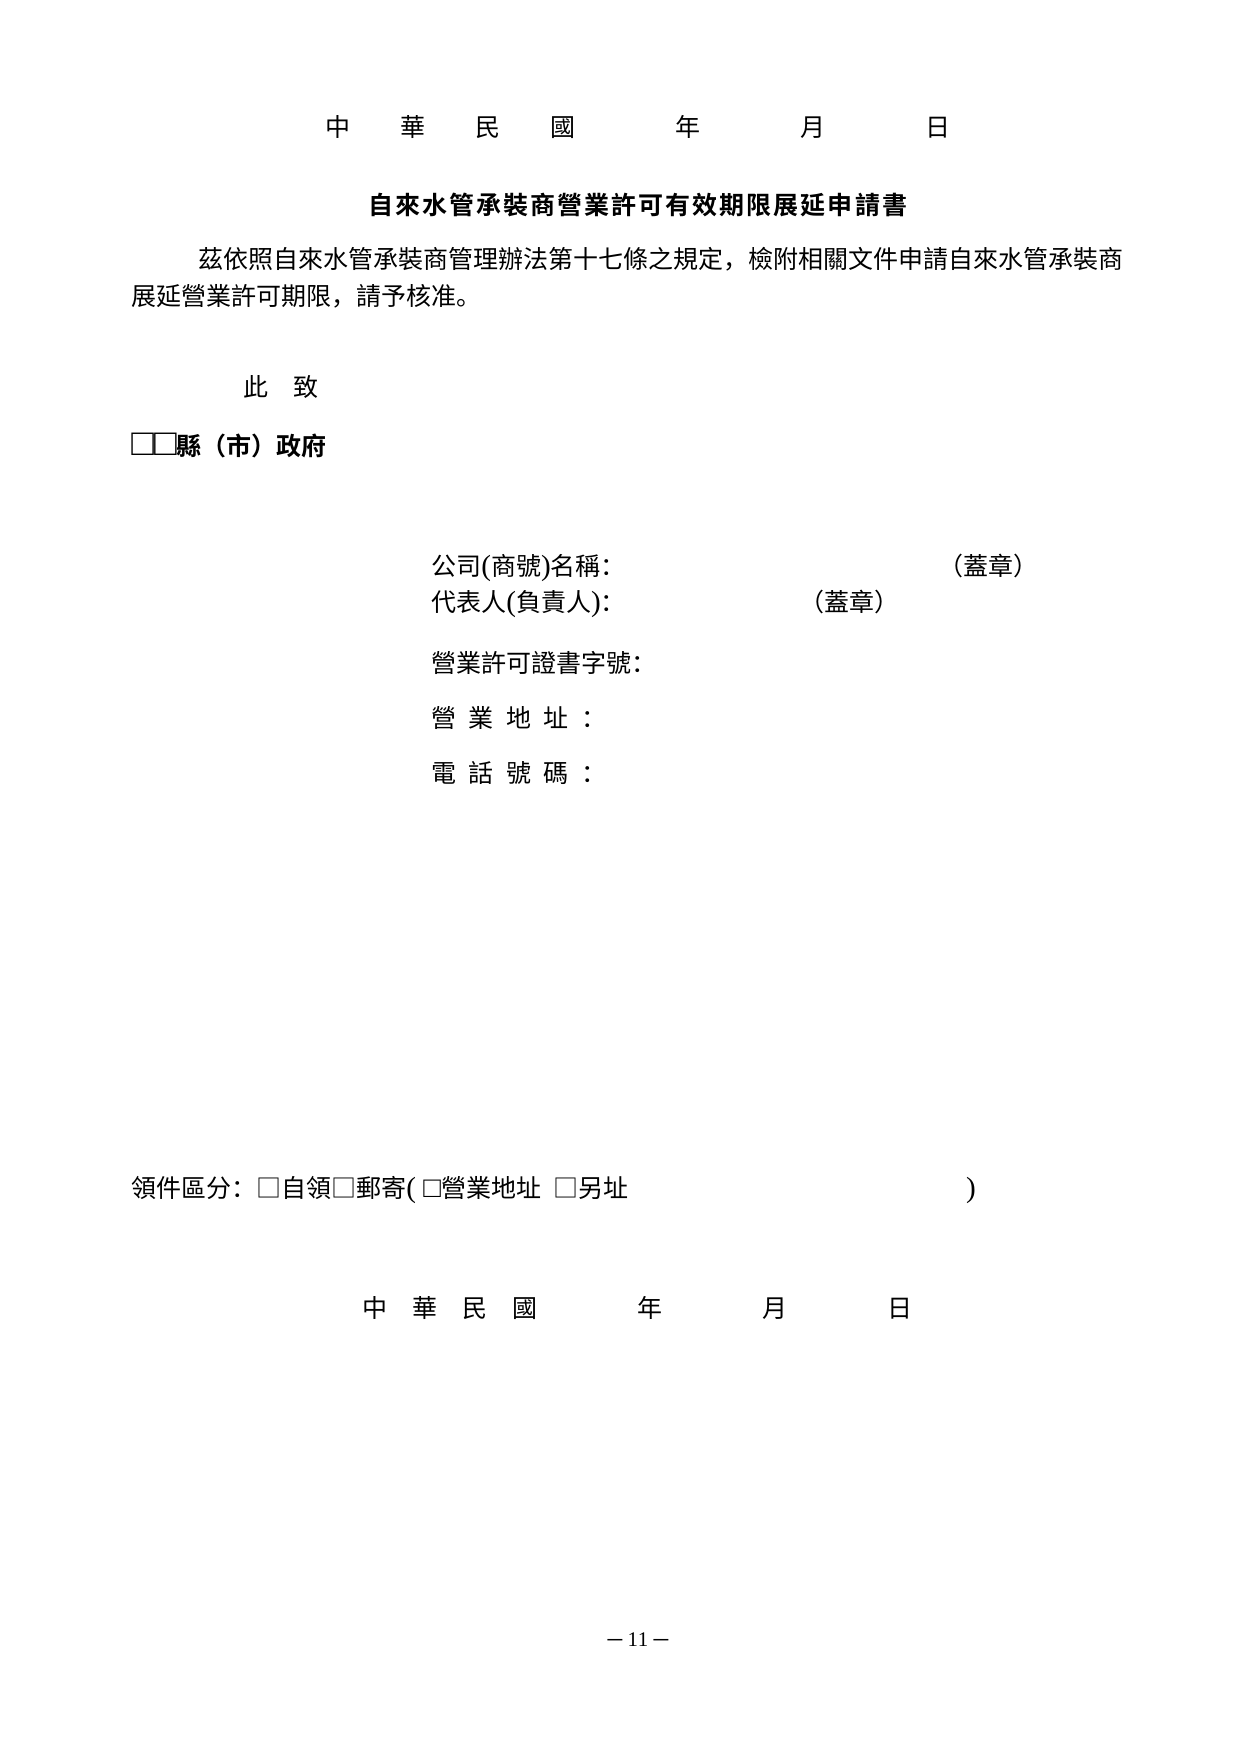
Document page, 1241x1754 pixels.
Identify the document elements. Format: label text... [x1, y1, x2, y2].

text 公司(商號)名稱： （蓋章） [431, 546, 1144, 583]
text 營業許可證書字號： [431, 644, 1144, 680]
text 茲依照自來水管承裝商管理辦法第十七條之規定，檢附相關文件申請自來水管承裝商展延營業許可期限，請予核准。 [131, 240, 1144, 312]
text 電 話 號 碼 ： [431, 754, 1144, 790]
text 領件區分：□自領□郵寄( □營業地址 □另址 ) [131, 1169, 1144, 1205]
text 中 華 民 國 年 月 日 [131, 107, 1144, 144]
text 營 業 地 址 ： [431, 699, 1144, 735]
text 此 致 [131, 367, 1144, 404]
text 自來水管承裝商營業許可有效期限展延申請書 [131, 185, 1144, 222]
text 代表人(負責人)： （蓋章） [431, 583, 1144, 619]
text 中 華 民 國 年 月 日 [131, 1288, 1144, 1324]
text □□縣（市）政府 [131, 422, 1144, 463]
